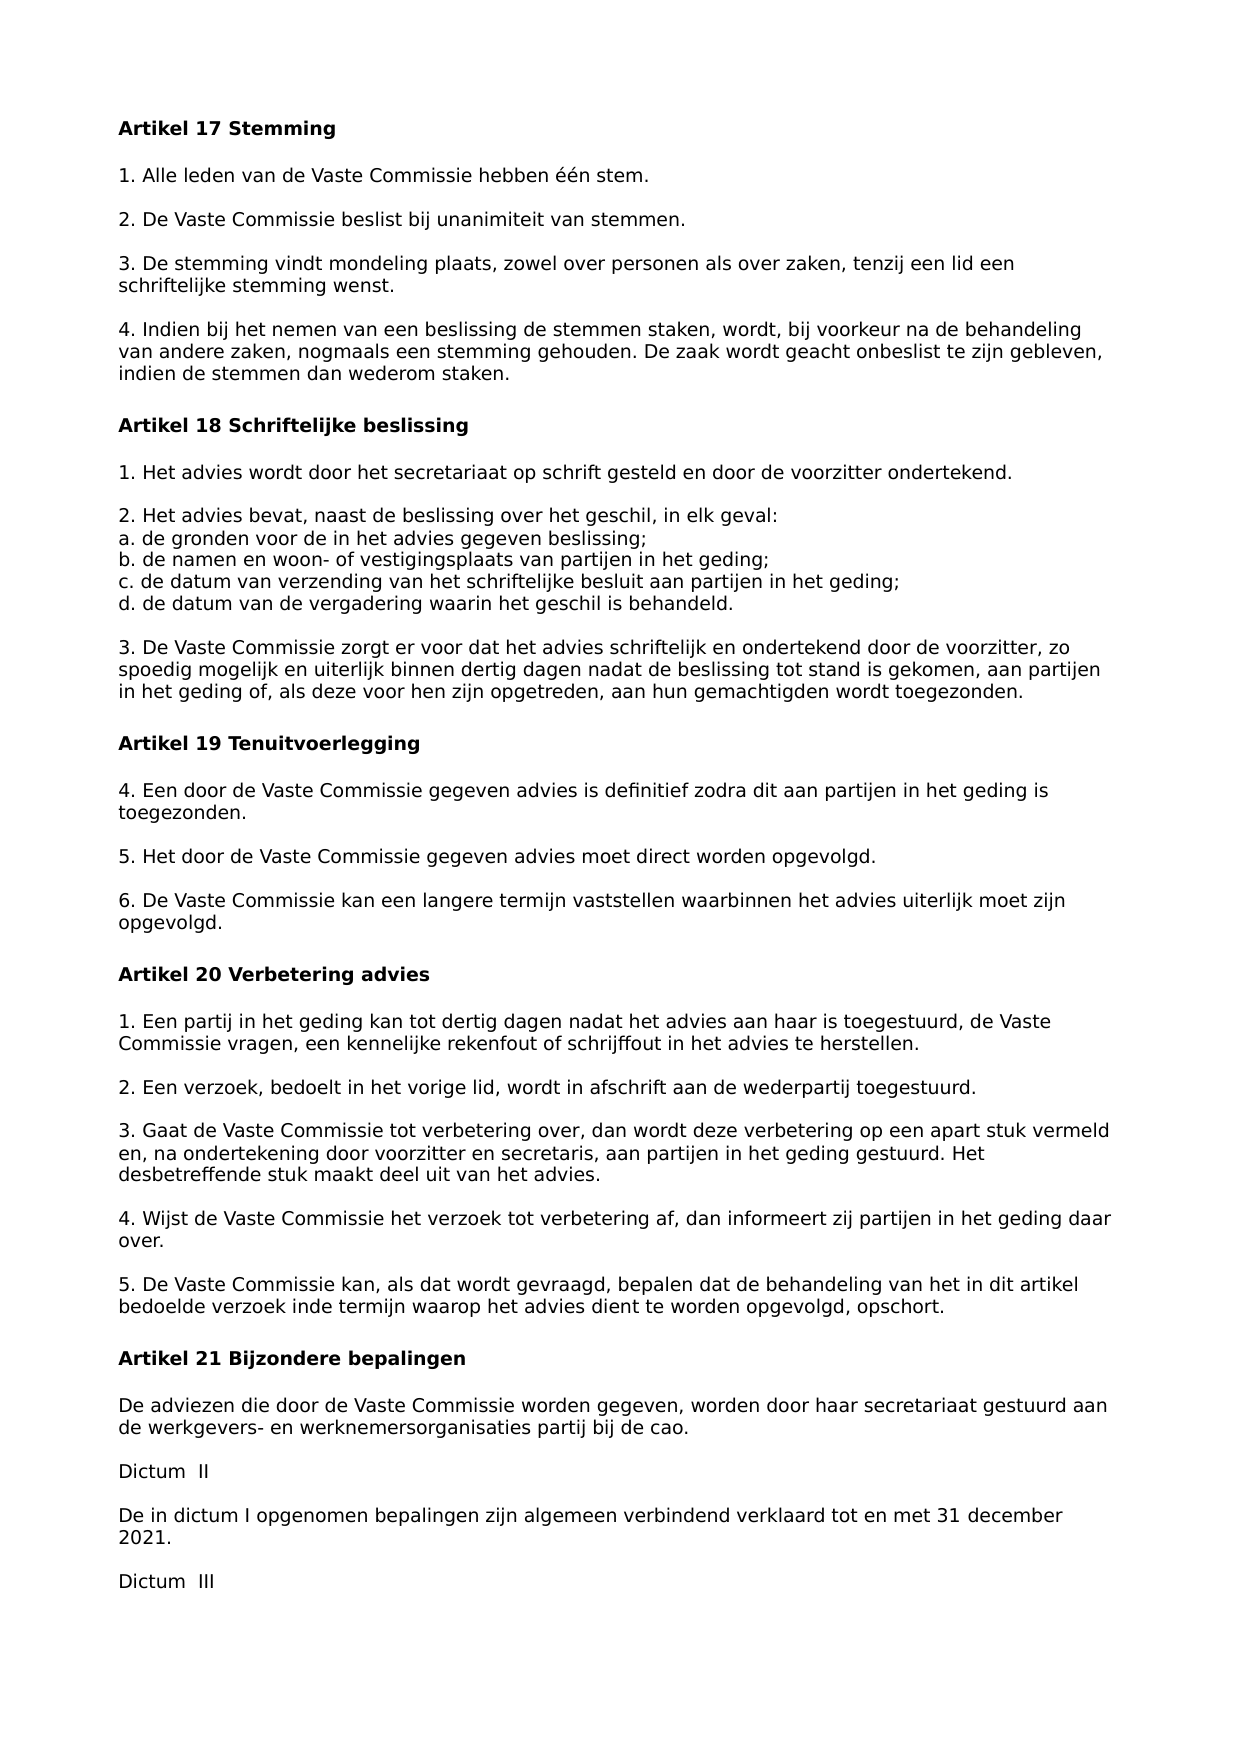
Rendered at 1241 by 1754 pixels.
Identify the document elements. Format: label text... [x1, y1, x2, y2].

text a. de gronden voor de in het advies gegeven beslissing; [118, 527, 1122, 549]
text 3. De stemming vindt mondeling plaats, zowel over personen als over zaken, tenzij een lid een schriftelijke stemming wenst. [118, 253, 1122, 297]
text 6. De Vaste Commissie kan een langere termijn vaststellen waarbinnen het advies uiterlijk moet zijn opgevolgd. [118, 890, 1122, 934]
subtitle Artikel 18 Schriftelijke beslissing [118, 414, 1122, 437]
text 1. Het advies wordt door het secretariaat op schrift gesteld en door de voorzitter ondertekend. [118, 462, 1122, 483]
text 5. Het door de Vaste Commissie gegeven advies moet direct worden opgevolgd. [118, 846, 1122, 868]
text 1. Alle leden van de Vaste Commissie hebben één stem. [118, 165, 1122, 187]
text b. de namen en woon- of vestigingsplaats van partijen in het geding; [118, 549, 1122, 571]
text c. de datum van verzending van het schriftelijke besluit aan partijen in het geding; [118, 571, 1122, 593]
text d. de datum van de vergadering waarin het geschil is behandeld. [118, 593, 1122, 615]
text 5. De Vaste Commissie kan, als dat wordt gevraagd, bepalen dat de behandeling van het in dit artikel bedoelde verzoek inde termijn waarop het advies dient te worden opgevolgd, opschort. [118, 1274, 1122, 1318]
text Dictum III [118, 1571, 1122, 1592]
text 2. De Vaste Commissie beslist bij unanimiteit van stemmen. [118, 209, 1122, 231]
text 3. De Vaste Commissie zorgt er voor dat het advies schriftelijk en ondertekend door de voorzitter, zo spoedig mogelijk en uiterlijk binnen dertig dagen nadat de beslissing tot stand is gekomen, aan partijen in het geding of, als deze voor hen zijn opgetreden, aan hun gemachtigden wordt toegezonden. [118, 637, 1122, 703]
text 4. Een door de Vaste Commissie gegeven advies is definitief zodra dit aan partijen in het geding is toegezonden. [118, 780, 1122, 824]
text 1. Een partij in het geding kan tot dertig dagen nadat het advies aan haar is toegestuurd, de Vaste Commissie vragen, een kennelijke rekenfout of schrijffout in het advies te herstellen. [118, 1011, 1122, 1055]
subtitle Artikel 21 Bijzondere bepalingen [118, 1348, 1122, 1370]
text 4. Indien bij het nemen van een beslissing de stemmen staken, wordt, bij voorkeur na de behandeling van andere zaken, nogmaals een stemming gehouden. De zaak wordt geacht onbeslist te zijn gebleven, indien de stemmen dan wederom staken. [118, 319, 1122, 384]
text 2. Het advies bevat, naast de beslissing over het geschil, in elk geval: [118, 505, 1122, 527]
text 3. Gaat de Vaste Commissie tot verbetering over, dan wordt deze verbetering op een apart stuk vermeld en, na ondertekening door voorzitter en secretaris, aan partijen in het geding gestuurd. Het desbetreffende stuk maakt deel uit van het advies. [118, 1120, 1122, 1186]
text 2. Een verzoek, bedoelt in het vorige lid, wordt in afschrift aan de wederpartij toegestuurd. [118, 1077, 1122, 1098]
text De adviezen die door de Vaste Commissie worden gegeven, worden door haar secretariaat gestuurd aan de werkgevers- en werknemersorganisaties partij bij de cao. [118, 1395, 1122, 1439]
text De in dictum I opgenomen bepalingen zijn algemeen verbindend verklaard tot en met 31 december 2021. [118, 1505, 1122, 1549]
subtitle Artikel 19 Tenuitvoerlegging [118, 733, 1122, 755]
subtitle Artikel 20 Verbetering advies [118, 964, 1122, 986]
text 4. Wijst de Vaste Commissie het verzoek tot verbetering af, dan informeert zij partijen in het geding daar over. [118, 1208, 1122, 1252]
text Dictum II [118, 1461, 1122, 1483]
subtitle Artikel 17 Stemming [118, 118, 1122, 140]
